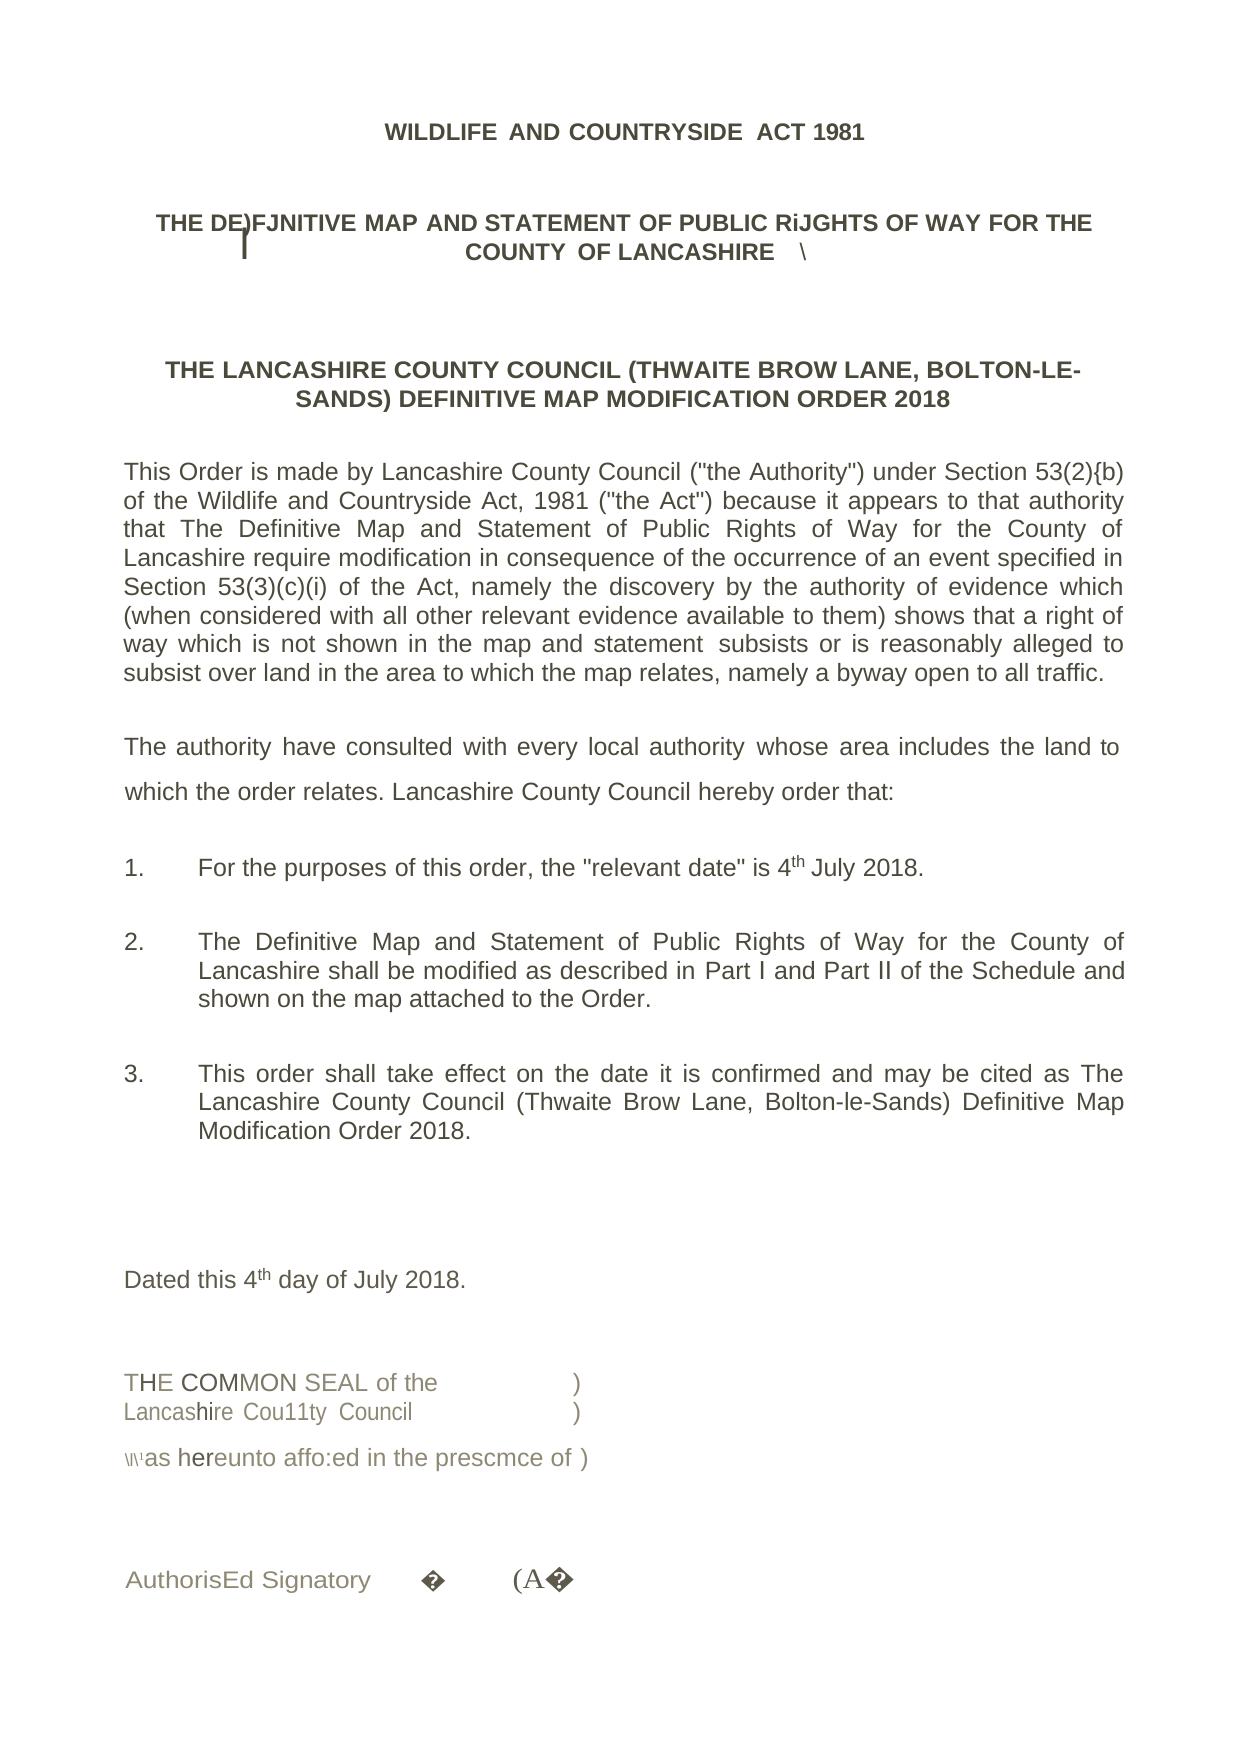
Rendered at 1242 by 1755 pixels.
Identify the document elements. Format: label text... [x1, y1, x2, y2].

text THE COMMON SEAL of the ) [123, 1368, 1242, 1397]
list The Definitive Map and Statement of Public Rights of Way for the County of Lancashire shall be modified as described in Part I and Part II of the Schedule and shown on the map attached to the Order. [124, 928, 1126, 1013]
text COUNTY OF LANCASHIRE \ [241, 238, 1242, 265]
text THE LANCASHIRE COUNTY COUNCIL (THWAITE BROW LANE, BOLTON-LE-SANDS) DEFINITIVE MAP MODIFICATION ORDER 2018 [123, 356, 1123, 412]
list This order shall take effect on the date it is confirmed and may be cited as The Lancashire County Council (Thwaite Brow Lane, Bolton-le-Sands) Definitive Map Modification Order 2018. [123, 1058, 1126, 1145]
list For the purposes of this order, the "relevant date" is 4th July 2018. [124, 851, 1242, 882]
text THE DE)FJNITIVE MAP AND STATEMENT OF PUBLIC RiJGHTS OF WAY FOR THE [126, 208, 1123, 236]
text Lancashire Cou11ty Council ) [123, 1397, 1242, 1426]
text Dated this 4th day of July 2018. [124, 1264, 1242, 1293]
text AuthorisEd Signatory � (A� [125, 1562, 1242, 1594]
text \l\1as hereunto affo:ed in the prescmce of ) [124, 1443, 1242, 1471]
text which the order relates. Lancashire County Council hereby order that: [124, 777, 1242, 806]
text This Order is made by Lancashire County Council ("the Authority") under Section 53(2){b) of the Wildlife and Countryside Act, 1981 ("the Act") because it appears to that authority that The Definitive Map and Statement of Public Rights of Way for the County of Lancashire require modification in consequence of the occurrence of an event specified in Section 53(3)(c)(i) of the Act, namely the discovery by the authority of evidence which (when considered with all other relevant evidence available to them) shows that a right of way which is not shown in the map and statement subsists or is reasonably alleged to subsist over land in the area to which the map relates, namely a byway open to all traffic. [123, 457, 1125, 687]
text [30, 238, 238, 265]
text The authority have consulted with every local authority whose area includes the land to [123, 732, 1242, 761]
text WILDLIFE AND COUNTRYSIDE ACT 1981 [127, 118, 1123, 146]
